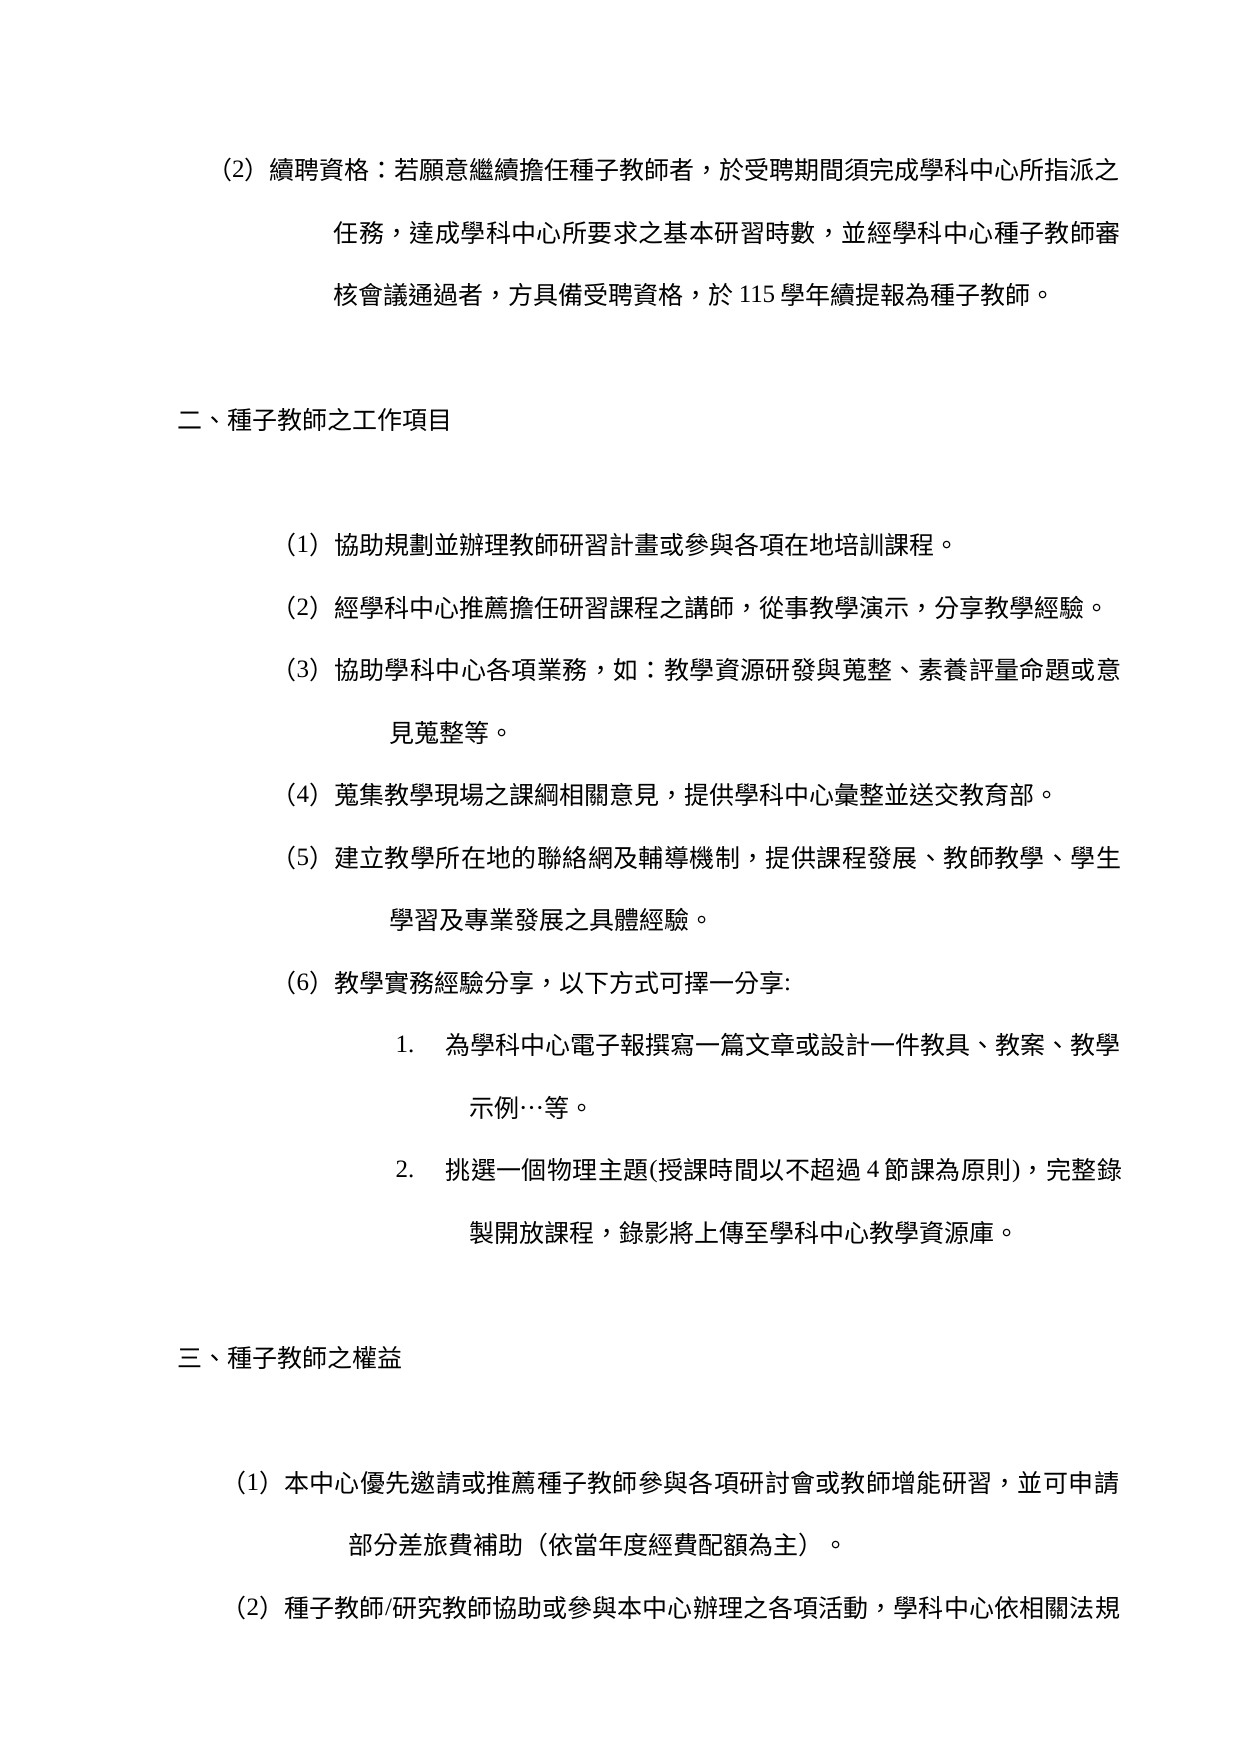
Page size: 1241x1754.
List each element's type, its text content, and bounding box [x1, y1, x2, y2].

list 經學科中心推薦擔任研習課程之講師，從事教學演示，分享教學經驗。 [271, 564, 1122, 627]
list 協助學科中心各項業務，如：教學資源研發與蒐整、素養評量命題或意見蒐整等。 [271, 627, 1122, 752]
list 教學實務經驗分享，以下方式可擇一分享: [271, 939, 1122, 1002]
list 建立教學所在地的聯絡網及輔導機制，提供課程發展、教師教學、學生學習及專業發展之具體經驗。 [271, 814, 1122, 939]
list 種子教師/研究教師協助或參與本中心辦理之各項活動，學科中心依相關法規 [221, 1564, 1122, 1627]
text 三、種子教師之權益 [177, 1314, 1122, 1377]
list 本中心優先邀請或推薦種子教師參與各項研討會或教師增能研習，並可申請部分差旅費補助（依當年度經費配額為主）。 [221, 1439, 1122, 1564]
text 二、種子教師之工作項目 [177, 377, 1122, 439]
list 續聘資格：若願意繼續擔任種子教師者，於受聘期間須完成學科中心所指派之任務，達成學科中心所要求之基本研習時數，並經學科中心種子教師審核會議通過者，方具備受聘資格，於115學年續提報為種子教師。 [207, 127, 1122, 314]
list 挑選一個物理主題(授課時間以不超過4節課為原則)，完整錄製開放課程，錄影將上傳至學科中心教學資源庫。 [395, 1127, 1122, 1252]
list 蒐集教學現場之課綱相關意見，提供學科中心彙整並送交教育部。 [271, 752, 1122, 814]
list 為學科中心電子報撰寫一篇文章或設計一件教具、教案、教學示例…等。 [395, 1002, 1122, 1127]
list 協助規劃並辦理教師研習計畫或參與各項在地培訓課程。 [271, 502, 1122, 564]
